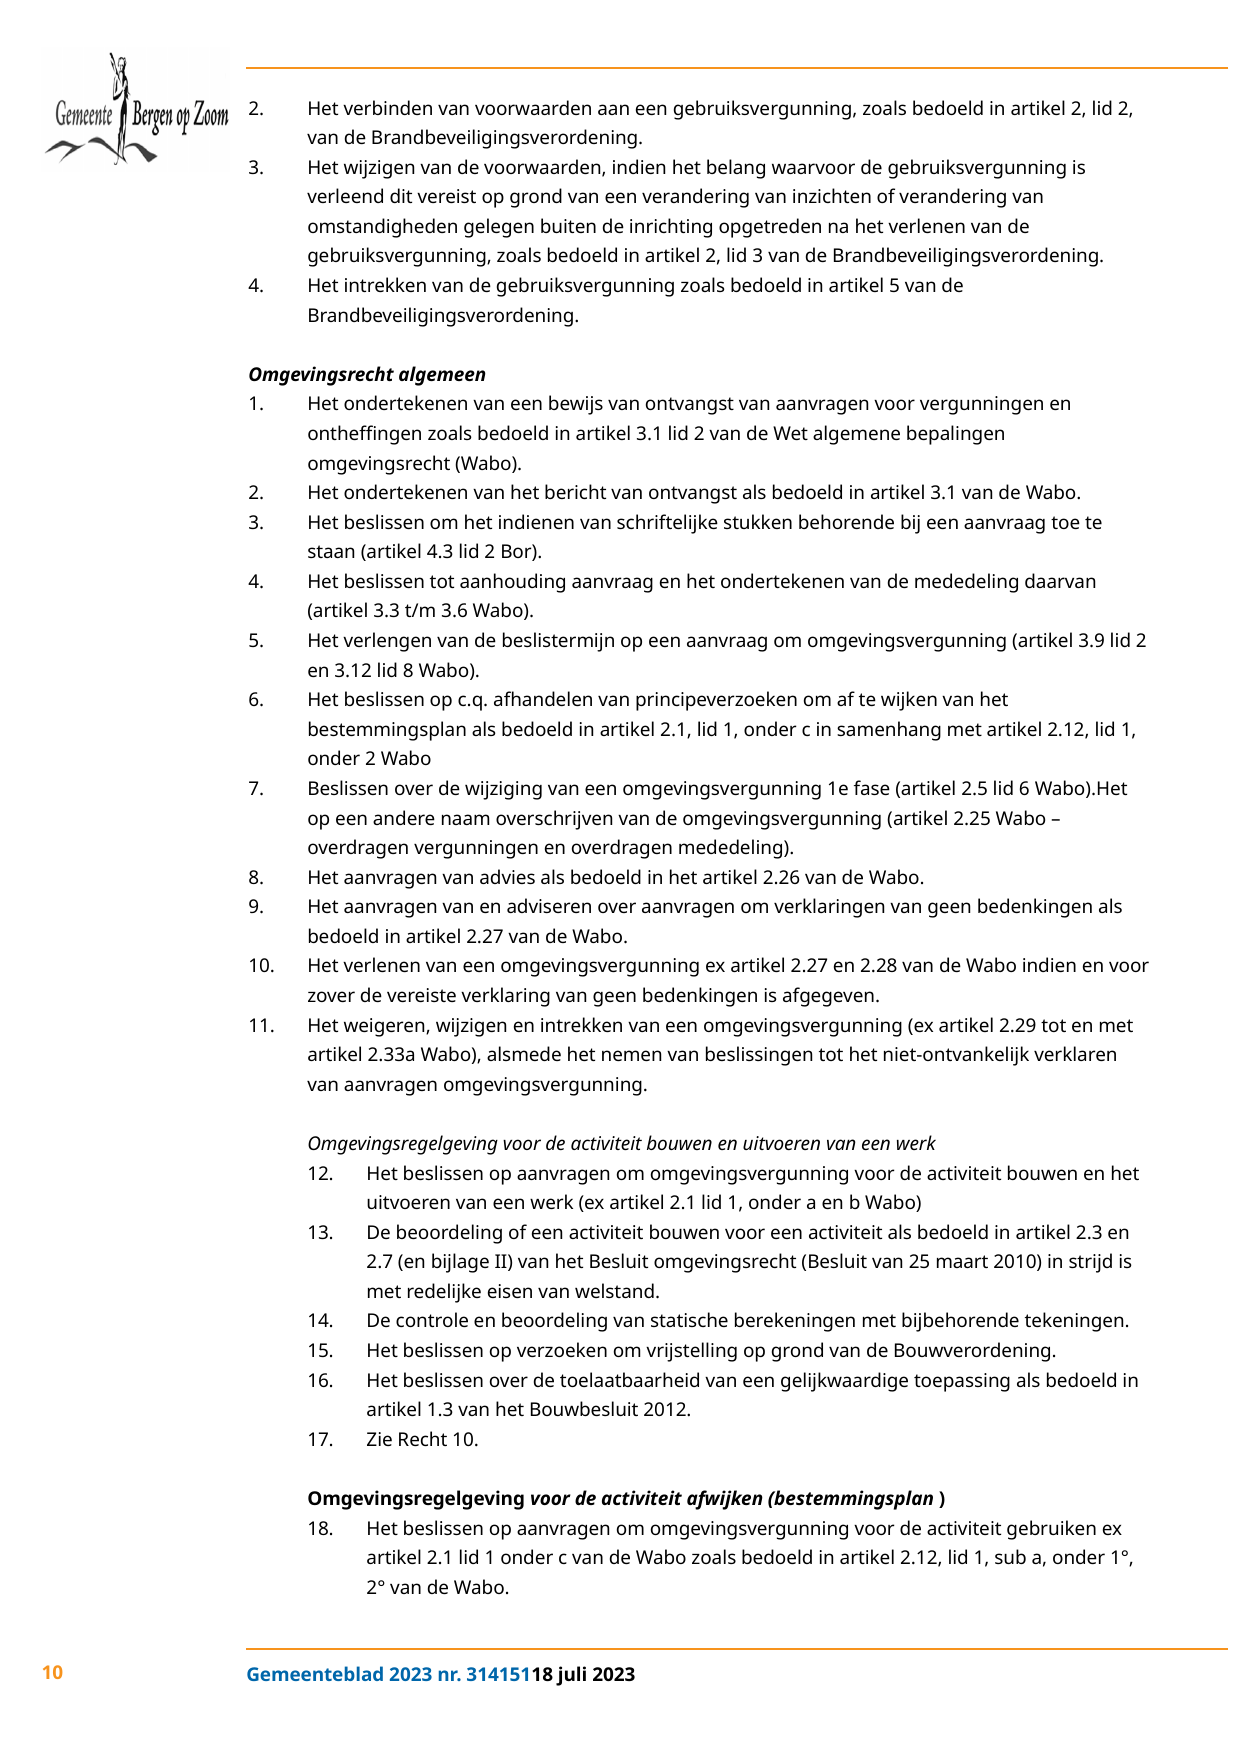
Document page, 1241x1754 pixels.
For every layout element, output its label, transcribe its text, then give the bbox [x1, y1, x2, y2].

list De beoordeling of een activiteit bouwen voor een activiteit als bedoeld in artikel 2.3 en 2.7 (en bijlage II) van het Besluit omgevingsrecht (Besluit van 25 maart 2010) in strijd is met redelijke eisen van welstand. [307, 1219, 1152, 1304]
list Het aanvragen van en adviseren over aanvragen om verklaringen van geen bedenkingen als bedoeld in artikel 2.27 van de Wabo. [248, 893, 1152, 949]
list Het verlenen van een omgevingsvergunning ex artikel 2.27 en 2.28 van de Wabo indien en voor zover de vereiste verklaring van geen bedenkingen is afgegeven. [248, 953, 1152, 1008]
list Het verlengen van de beslistermijn op een aanvraag om omgevingsvergunning (artikel 3.9 lid 2 en 3.12 lid 8 Wabo). [248, 627, 1152, 683]
list Het verbinden van voorwaarden aan een gebruiksvergunning, zoals bedoeld in artikel 2, lid 2, van de Brandbeveiligingsverordening. [248, 95, 1152, 150]
list Het ondertekenen van een bewijs van ontvangst van aanvragen voor vergunningen en ontheffingen zoals bedoeld in artikel 3.1 lid 2 van de Wet algemene bepalingen omgevingsrecht (Wabo). [248, 391, 1152, 476]
list Het beslissen op aanvragen om omgevingsvergunning voor de activiteit bouwen en het uitvoeren van een werk (ex artikel 2.1 lid 1, onder a en b Wabo) [307, 1160, 1152, 1215]
list Het beslissen op c.q. afhandelen van principeverzoeken om af te wijken van het bestemmingsplan als bedoeld in artikel 2.1, lid 1, onder c in samenhang met artikel 2.12, lid 1, onder 2 Wabo [248, 686, 1152, 771]
list Het beslissen op aanvragen om omgevingsvergunning voor de activiteit gebruiken ex artikel 2.1 lid 1 onder c van de Wabo zoals bedoeld in artikel 2.12, lid 1, sub a, onder 1°, 2° van de Wabo. [307, 1515, 1152, 1600]
list Het beslissen om het indienen van schriftelijke stukken behorende bij een aanvraag toe te staan (artikel 4.3 lid 2 Bor). [248, 509, 1152, 564]
list Het intrekken van de gebruiksvergunning zoals bedoeld in artikel 5 van de Brandbeveiligingsverordening. [248, 272, 1152, 328]
list Het weigeren, wijzigen en intrekken van een omgevingsvergunning (ex artikel 2.29 tot en met artikel 2.33a Wabo), alsmede het nemen van beslissingen tot het niet-ontvankelijk verklaren van aanvragen omgevingsvergunning. [248, 1012, 1152, 1097]
list De controle en beoordeling van statische berekeningen met bijbehorende tekeningen. [307, 1308, 1152, 1333]
picture [41, 47, 231, 172]
list Het beslissen tot aanhouding aanvraag en het ondertekenen van de mededeling daarvan (artikel 3.3 t/m 3.6 Wabo). [248, 568, 1152, 623]
list Het beslissen op verzoeken om vrijstelling op grond van de Bouwverordening. [307, 1337, 1152, 1363]
list Het aanvragen van advies als bedoeld in het artikel 2.26 van de Wabo. [248, 864, 1152, 890]
list Zie Recht 10. [307, 1426, 1152, 1452]
list Beslissen over de wijziging van een omgevingsvergunning 1e fase (artikel 2.5 lid 6 Wabo).Het op een andere naam overschrijven van de omgevingsvergunning (artikel 2.25 Wabo – overdragen vergunningen en overdragen mededeling). [248, 775, 1152, 860]
list Omgevingsregelgeving voor de activiteit bouwen en uitvoeren van een werk [248, 1130, 1152, 1156]
list Omgevingsregelgeving voor de activiteit afwijken (bestemmingsplan ) [248, 1485, 1152, 1511]
list Het ondertekenen van het bericht van ontvangst als bedoeld in artikel 3.1 van de Wabo. [248, 479, 1152, 505]
list Het beslissen over de toelaatbaarheid van een gelijkwaardige toepassing als bedoeld in artikel 1.3 van het Bouwbesluit 2012. [307, 1367, 1152, 1422]
list Het wijzigen van de voorwaarden, indien het belang waarvoor de gebruiksvergunning is verleend dit vereist op grond van een verandering van inzichten of verandering van omstandigheden gelegen buiten de inrichting opgetreden na het verlenen van de gebruiksvergunning, zoals bedoeld in artikel 2, lid 3 van de Brandbeveiligingsverordening. [248, 154, 1152, 268]
text Omgevingsrecht algemeen [248, 361, 1152, 387]
